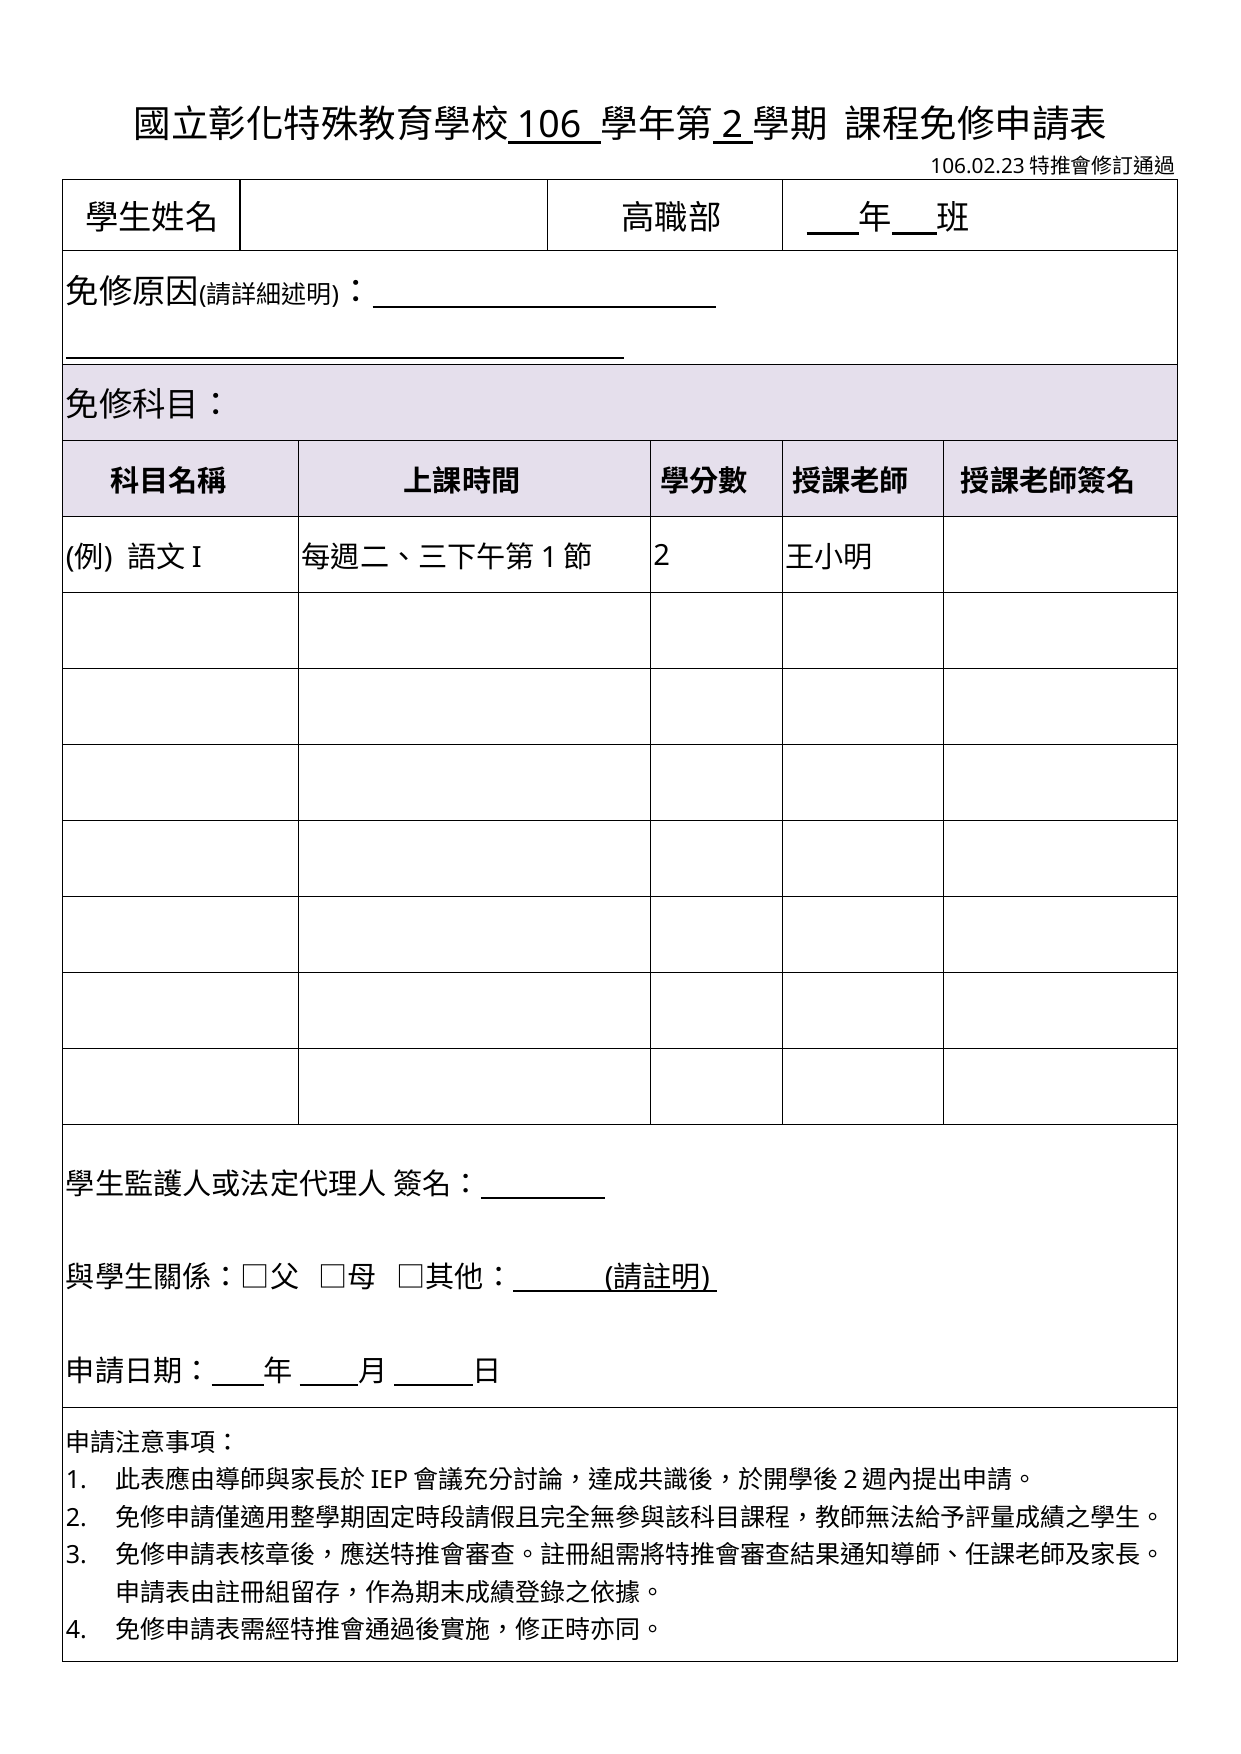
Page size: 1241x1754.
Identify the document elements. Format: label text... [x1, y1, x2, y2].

table_cell [783, 745, 943, 820]
table_cell 2 [651, 517, 782, 592]
table_cell 每週二、三下午第1節 [299, 517, 650, 592]
table_cell [299, 821, 650, 896]
table_cell [299, 593, 650, 668]
table_cell [651, 821, 782, 896]
table_cell 學分數 [651, 441, 782, 516]
table_cell 授課老師 [783, 441, 943, 516]
table_cell [651, 897, 782, 972]
table_cell [944, 973, 1177, 1048]
table_cell [299, 745, 650, 820]
table_cell [783, 1049, 943, 1124]
table_cell 學生姓名 [63, 180, 239, 250]
table_cell 免修科目： [63, 365, 1177, 440]
table_cell [651, 593, 782, 668]
table_cell [944, 745, 1177, 820]
table_cell [63, 973, 298, 1048]
table_cell 免修原因(請詳細述明)： [63, 251, 1177, 364]
table_cell (例) 語文I [63, 517, 298, 592]
table_cell [944, 593, 1177, 668]
table_cell [783, 593, 943, 668]
table_cell [63, 669, 298, 744]
table_cell [63, 593, 298, 668]
table_cell [651, 1049, 782, 1124]
table_cell 年 班 [783, 180, 1177, 250]
table_cell 授課老師簽名 [944, 441, 1177, 516]
table_cell [299, 669, 650, 744]
table_cell [63, 1049, 298, 1124]
table_cell [783, 821, 943, 896]
table_cell [783, 897, 943, 972]
table_cell 科目名稱 [63, 441, 298, 516]
table_cell [944, 897, 1177, 972]
table_cell [651, 973, 782, 1048]
table_cell [299, 1049, 650, 1124]
table_cell [783, 669, 943, 744]
table_cell [944, 517, 1177, 592]
table_cell [651, 745, 782, 820]
table_cell 高職部 [548, 180, 782, 250]
table_cell 學生監護人或法定代理人 簽名： 與學生關係：□父 □母 □其他： (請註明) 申請日期： 年 月 日 [63, 1125, 1177, 1407]
table_cell [299, 897, 650, 972]
table_cell [944, 1049, 1177, 1124]
table_header 國立彰化特殊教育學校 106 學年第 2 學期 課程免修申請表 106.02.23特推會修訂通過 [63, 94, 1177, 179]
table_cell 王小明 [783, 517, 943, 592]
table_cell [63, 897, 298, 972]
table_cell 上課時間 [299, 441, 650, 516]
table_cell [651, 669, 782, 744]
table_cell [944, 669, 1177, 744]
table_cell 申請注意事項： 此表應由導師與家長於IEP會議充分討論，達成共識後，於開學後2週內提出申請。 免修申請僅適用整學期固定時段請假且完全無參與該科目課程，教師無法給予評量成績之學生。 免修申請表核章後，應送特推會審查。註冊組需將特推會審查結果通知導師、任課老師及家長。申請表由註冊組留存，作為期末成績登錄之依據。 免修申請表需經特推會通過後實施，修正時亦同。 [63, 1408, 1177, 1661]
table_cell [783, 973, 943, 1048]
table_cell [63, 745, 298, 820]
table_cell [299, 973, 650, 1048]
table_cell [63, 821, 298, 896]
table_cell [241, 180, 547, 250]
table_cell [944, 821, 1177, 896]
